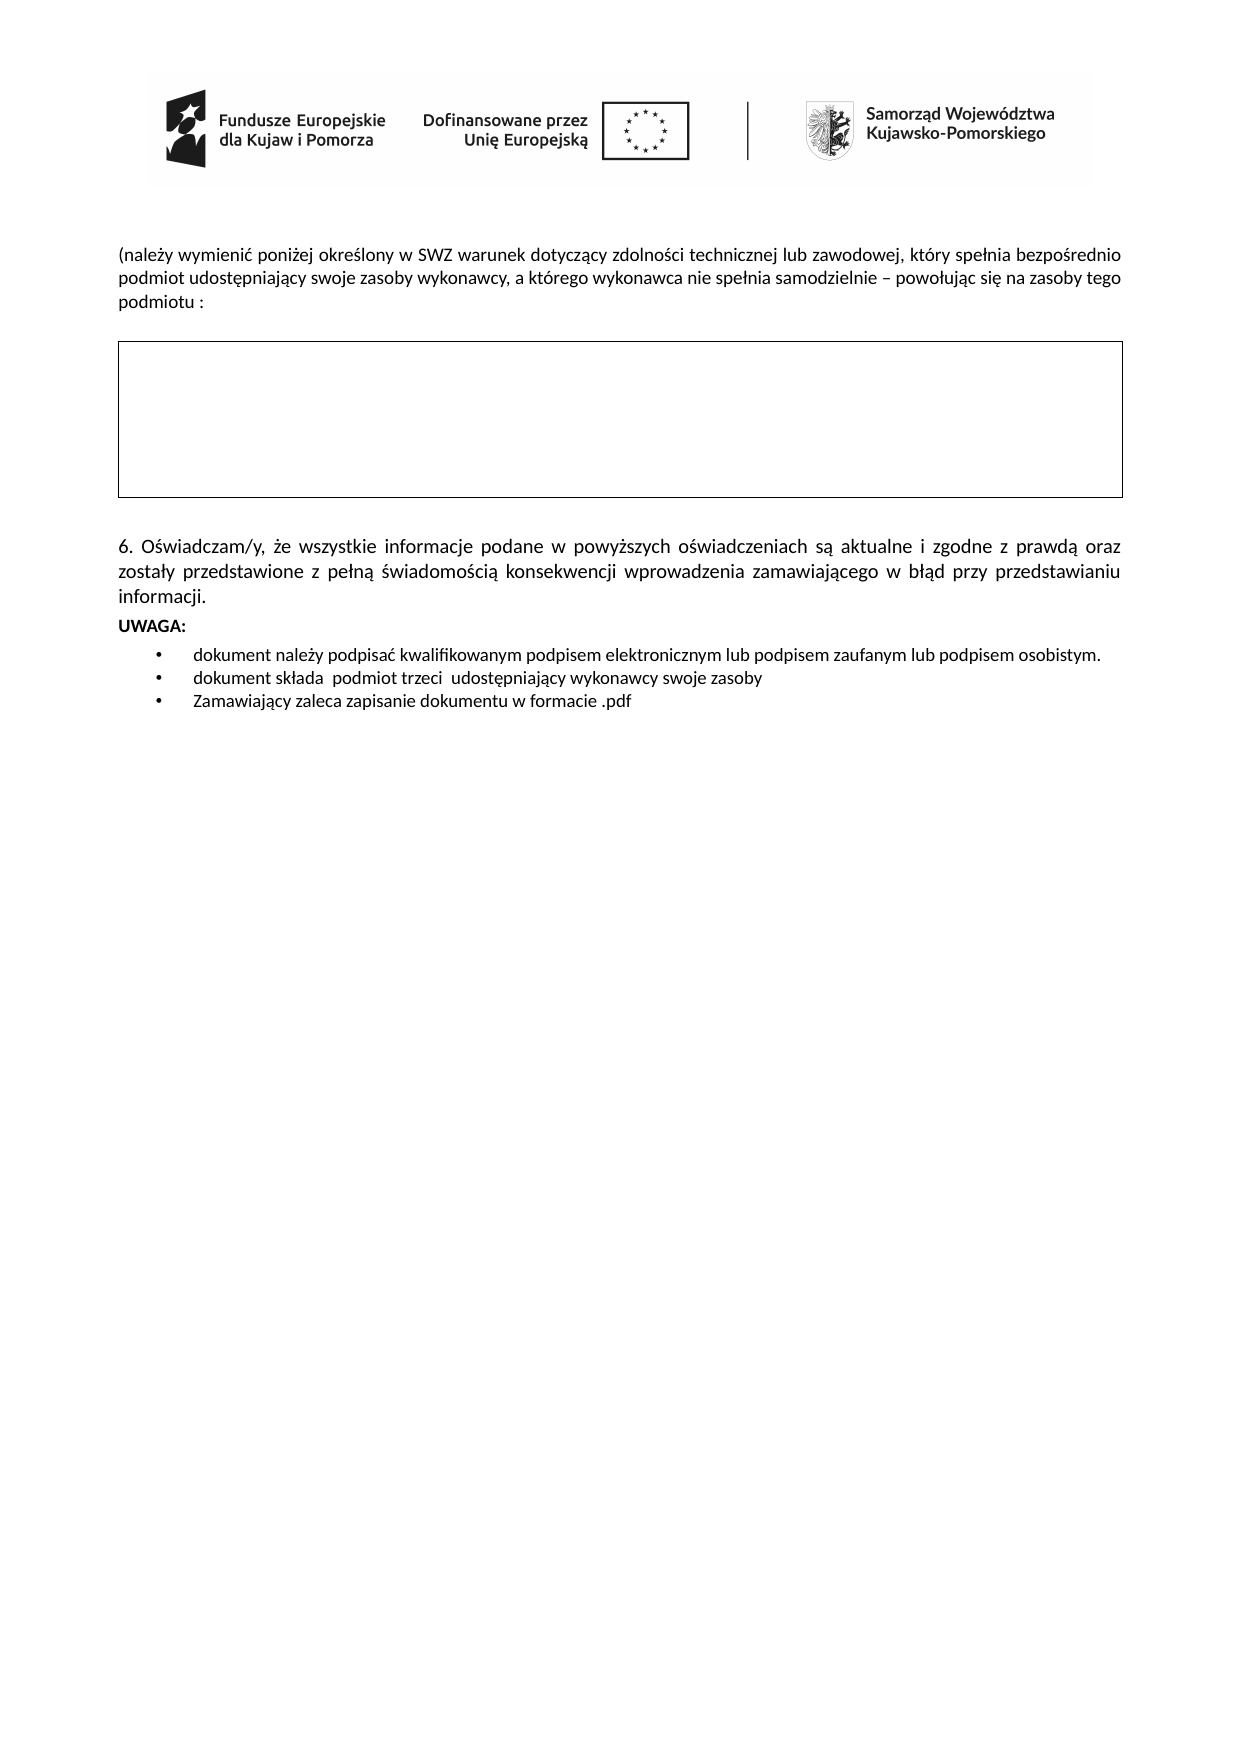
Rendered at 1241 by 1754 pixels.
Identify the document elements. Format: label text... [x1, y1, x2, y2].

text UWAGA: [118, 614, 1122, 637]
text 6. Oświadczam/y, że wszystkie informacje podane w powyższych oświadczeniach są aktualne i zgodne z prawdą oraz zostały przedstawione z pełną świadomością konsekwencji wprowadzenia zamawiającego w błąd przy przedstawianiu informacji. [118, 534, 1122, 608]
text (należy wymienić poniżej określony w SWZ warunek dotyczący zdolności technicznej lub zawodowej, który spełnia bezpośrednio podmiot udostępniający swoje zasoby wykonawcy, a którego wykonawca nie spełnia samodzielnie – powołując się na zasoby tego podmiotu : [118, 242, 1122, 313]
list dokument należy podpisać kwalifikowanym podpisem elektronicznym lub podpisem zaufanym lub podpisem osobistym. [156, 643, 1122, 666]
picture [147, 70, 1093, 187]
table_header [119, 342, 1122, 497]
list Zamawiający zaleca zapisanie dokumentu w formacie .pdf [156, 689, 1122, 712]
list dokument składa podmiot trzeci udostępniający wykonawcy swoje zasoby [156, 666, 1122, 689]
